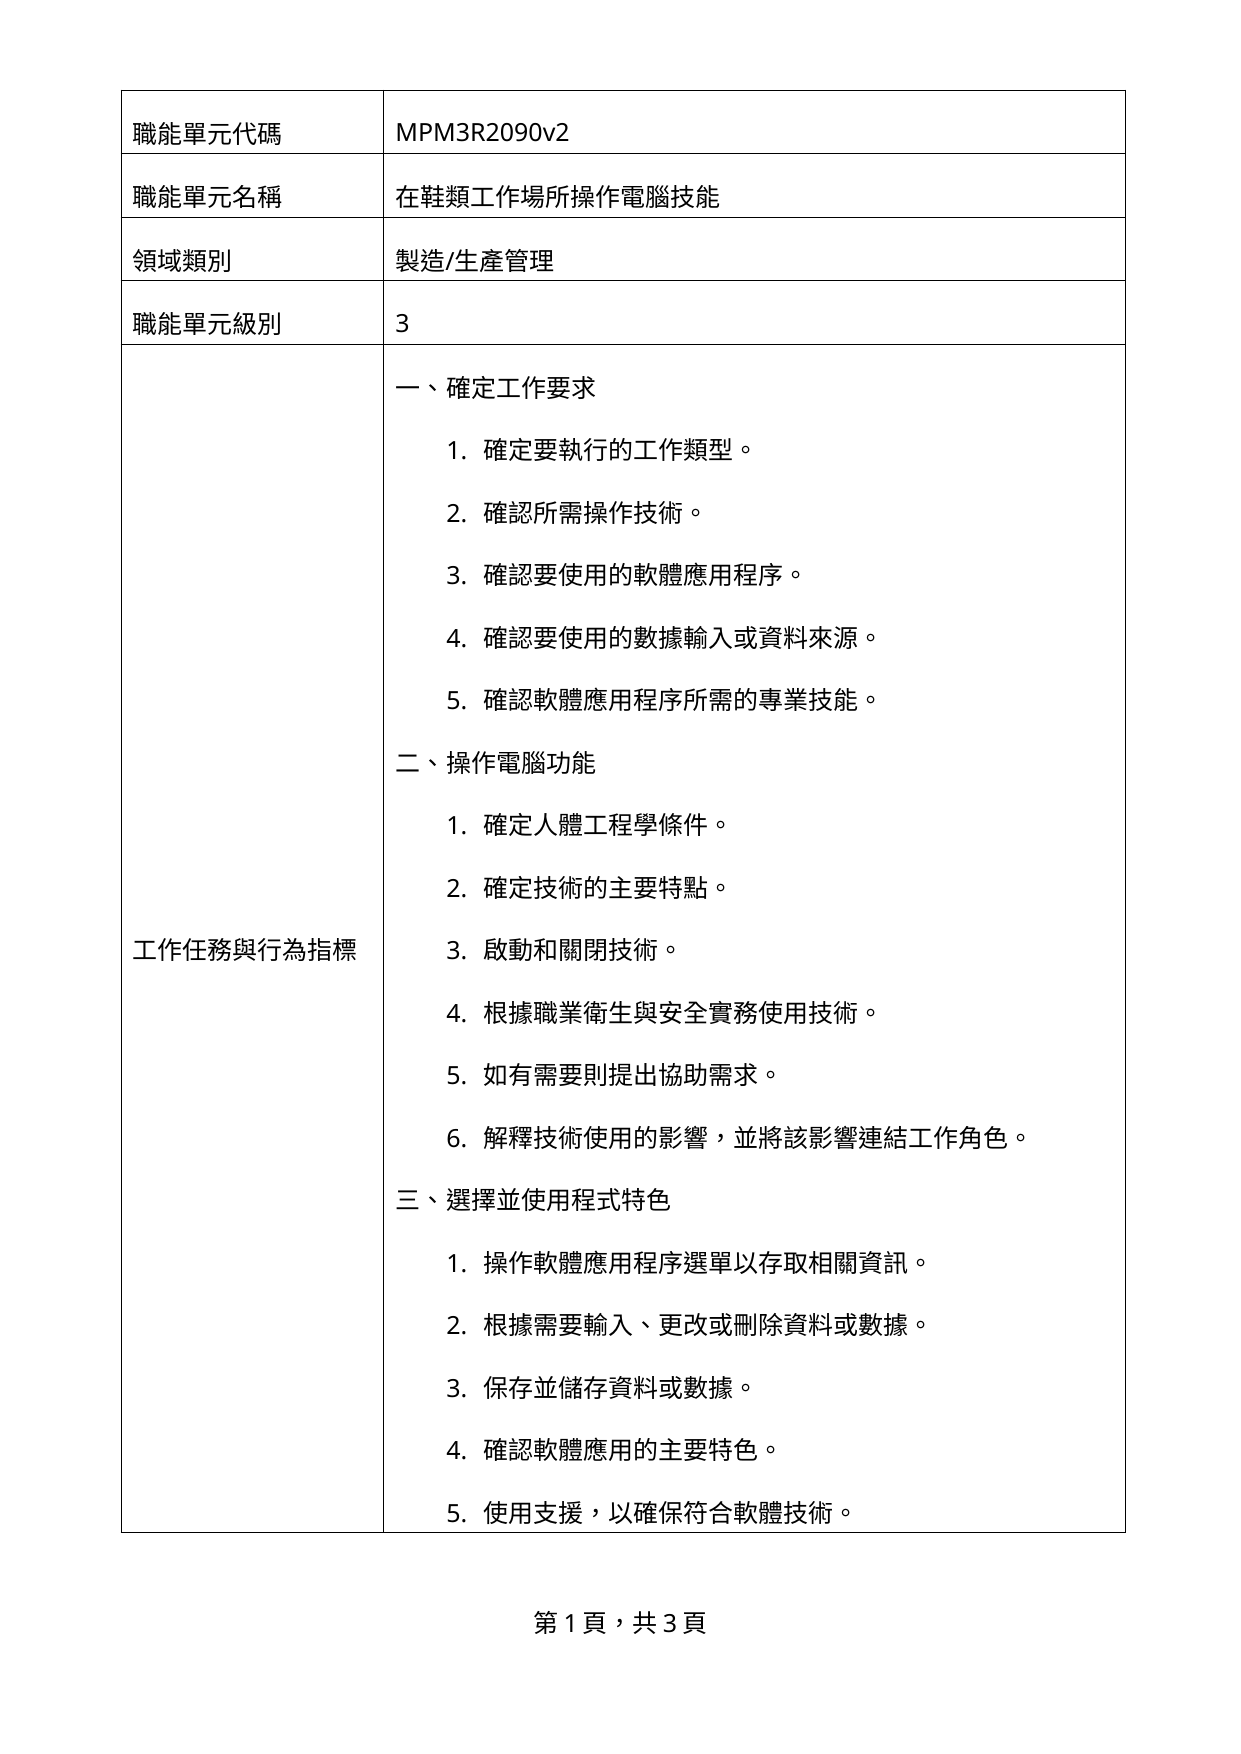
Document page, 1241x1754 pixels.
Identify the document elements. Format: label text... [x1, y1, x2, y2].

table_cell 職能單元級別 [122, 281, 383, 344]
table_cell 職能單元名稱 [122, 154, 383, 217]
table_cell 製造/生產管理 [384, 218, 1125, 280]
table_cell 在鞋類工作場所操作電腦技能 [384, 154, 1125, 217]
table_header MPM3R2090v2 [384, 91, 1125, 153]
table_cell 3 [384, 281, 1125, 344]
table_cell 確定工作要求 確定要執行的工作類型。 確認所需操作技術。 確認要使用的軟體應用程序。 確認要使用的數據輸入或資料來源。 確認軟體應用程序所需的專業技能。 操作電腦功能 確定人體工程學條件。 確定技術的主要特點。 啟動和關閉技術。 根據職業衛生與安全實務使用技術。 如有需要則提出協助需求。 解釋技術使用的影響，並將該影響連結工作角色。 選擇並使用程式特色 操作軟體應用程序選單以存取相關資訊。 根據需要輸入、更改或刪除資料或數據。 保存並儲存資料或數據。 確認軟體應用的主要特色。 使用支援，以確保符合軟體技術。 [384, 345, 1125, 1532]
table_header 職能單元代碼 [122, 91, 383, 153]
table_cell 工作任務與行為指標 [122, 345, 383, 1532]
table_cell 領域類別 [122, 218, 383, 280]
